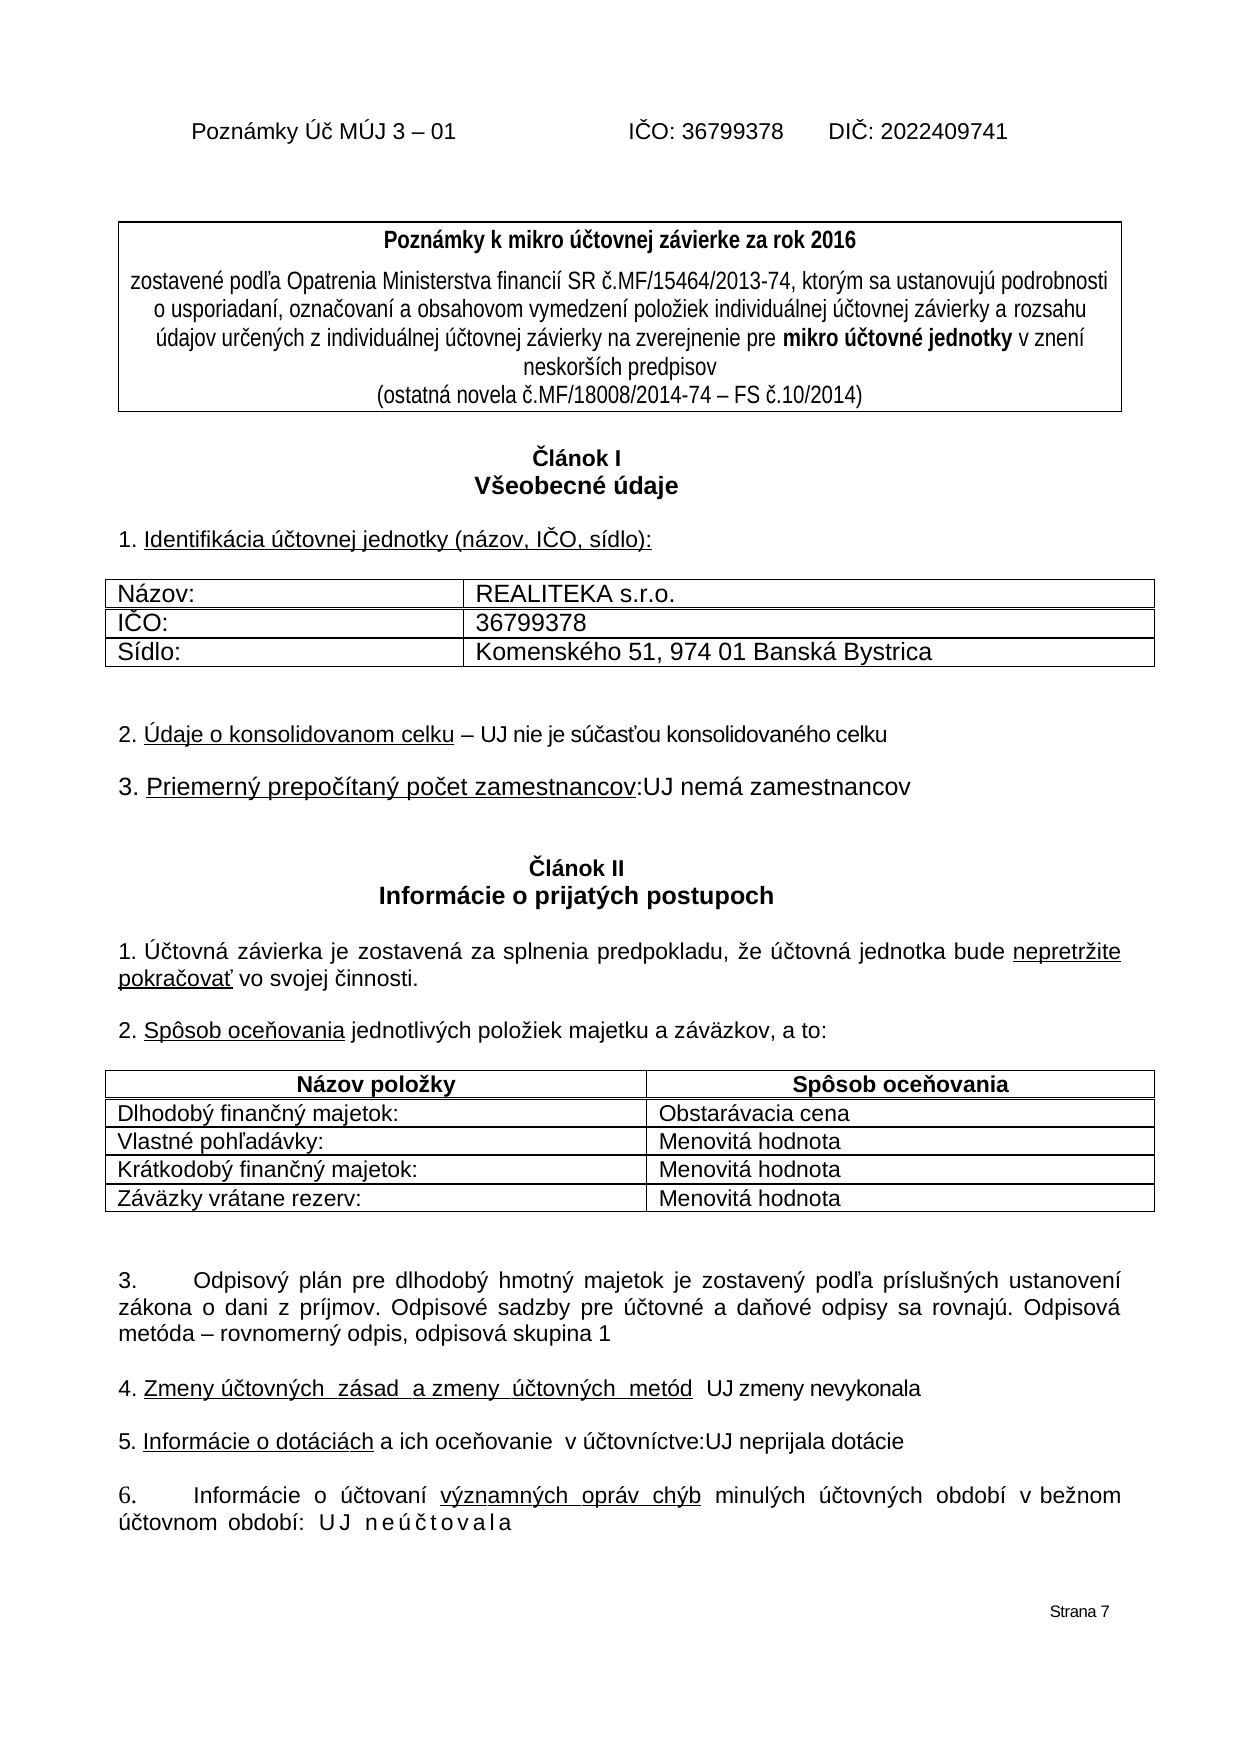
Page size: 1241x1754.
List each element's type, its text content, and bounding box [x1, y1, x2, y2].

list Informácie o účtovaní významných opráv chýb minulých účtovných období v bežnom účtovnom období: UJ neúčtovala [118, 1481, 1122, 1536]
table_cell Sídlo: [106, 639, 463, 666]
table_cell IČO: [106, 610, 463, 637]
subtitle Článok I [118, 445, 1035, 471]
table_cell Komenského 51, 974 01 Banská Bystrica [464, 639, 1154, 666]
list Odpisový plán pre dlhodobý hmotný majetok je zostavený podľa príslušných ustanovení zákona o dani z príjmov. Odpisové sadzby pre účtovné a daňové odpisy sa rovnajú. Odpisová metóda – rovnomerný odpis, odpisová skupina 1 [118, 1267, 1122, 1346]
text zostavené podľa Opatrenia Ministerstva financií SR č.MF/15464/2013-74, ktorým sa ustanovujú podrobnosti o usporiadaní, označovaní a obsahovom vymedzení položiek individuálnej účtovnej závierky a rozsahu údajov určených z individuálnej účtovnej závierky na zverejnenie pre mikro účtovné jednotky v znení neskorších predpisov [119, 263, 1121, 377]
text Všeobecné údaje [118, 471, 1034, 500]
text 2. Spôsob oceňovania jednotlivých položiek majetku a záväzkov, a to: [118, 1017, 1122, 1044]
text (ostatná novela č.MF/18008/2014-74 – FS č.10/2014) [119, 377, 1121, 411]
table_cell Menovitá hodnota [647, 1156, 1154, 1183]
table_cell Obstarávacia cena [647, 1100, 1154, 1126]
table_cell Dlhodobý finančný majetok: [106, 1100, 646, 1126]
table_cell Menovitá hodnota [647, 1185, 1154, 1211]
table_cell 36799378 [464, 610, 1154, 637]
text Informácie o prijatých postupoch [118, 881, 1035, 910]
text 5. Informácie o dotáciách a ich oceňovanie v účtovníctve:UJ neprijala dotácie [118, 1428, 1122, 1454]
table_cell Vlastné pohľadávky: [106, 1128, 646, 1154]
text 2. Údaje o konsolidovanom celku – UJ nie je súčasťou konsolidovaného celku [118, 721, 1122, 747]
text 3. Priemerný prepočítaný počet zamestnancov:UJ nemá zamestnancov [118, 774, 1122, 801]
text Strana 7 [129, 1594, 1110, 1623]
text Poznámky k mikro účtovnej závierke za rok 2016 [119, 223, 1121, 253]
subtitle Článok II [118, 855, 1034, 881]
table_header Názov položky [106, 1071, 646, 1097]
table_cell Menovitá hodnota [647, 1128, 1154, 1154]
text 1. Identifikácia účtovnej jednotky (názov, IČO, sídlo): [118, 526, 1122, 552]
text 4. Zmeny účtovných zásad a zmeny účtovných metód UJ zmeny nevykonala [118, 1375, 1122, 1401]
table_header Názov: [106, 580, 463, 607]
table_cell Krátkodobý finančný majetok: [106, 1156, 646, 1183]
table_header REALITEKA s.r.o. [464, 580, 1154, 607]
table_header Spôsob oceňovania [647, 1071, 1154, 1097]
table_cell Záväzky vrátane rezerv: [106, 1185, 646, 1211]
text 1. Účtovná závierka je zostavená za splnenia predpokladu, že účtovná jednotka bude nepretržite pokračovať vo svojej činnosti. [118, 938, 1122, 991]
